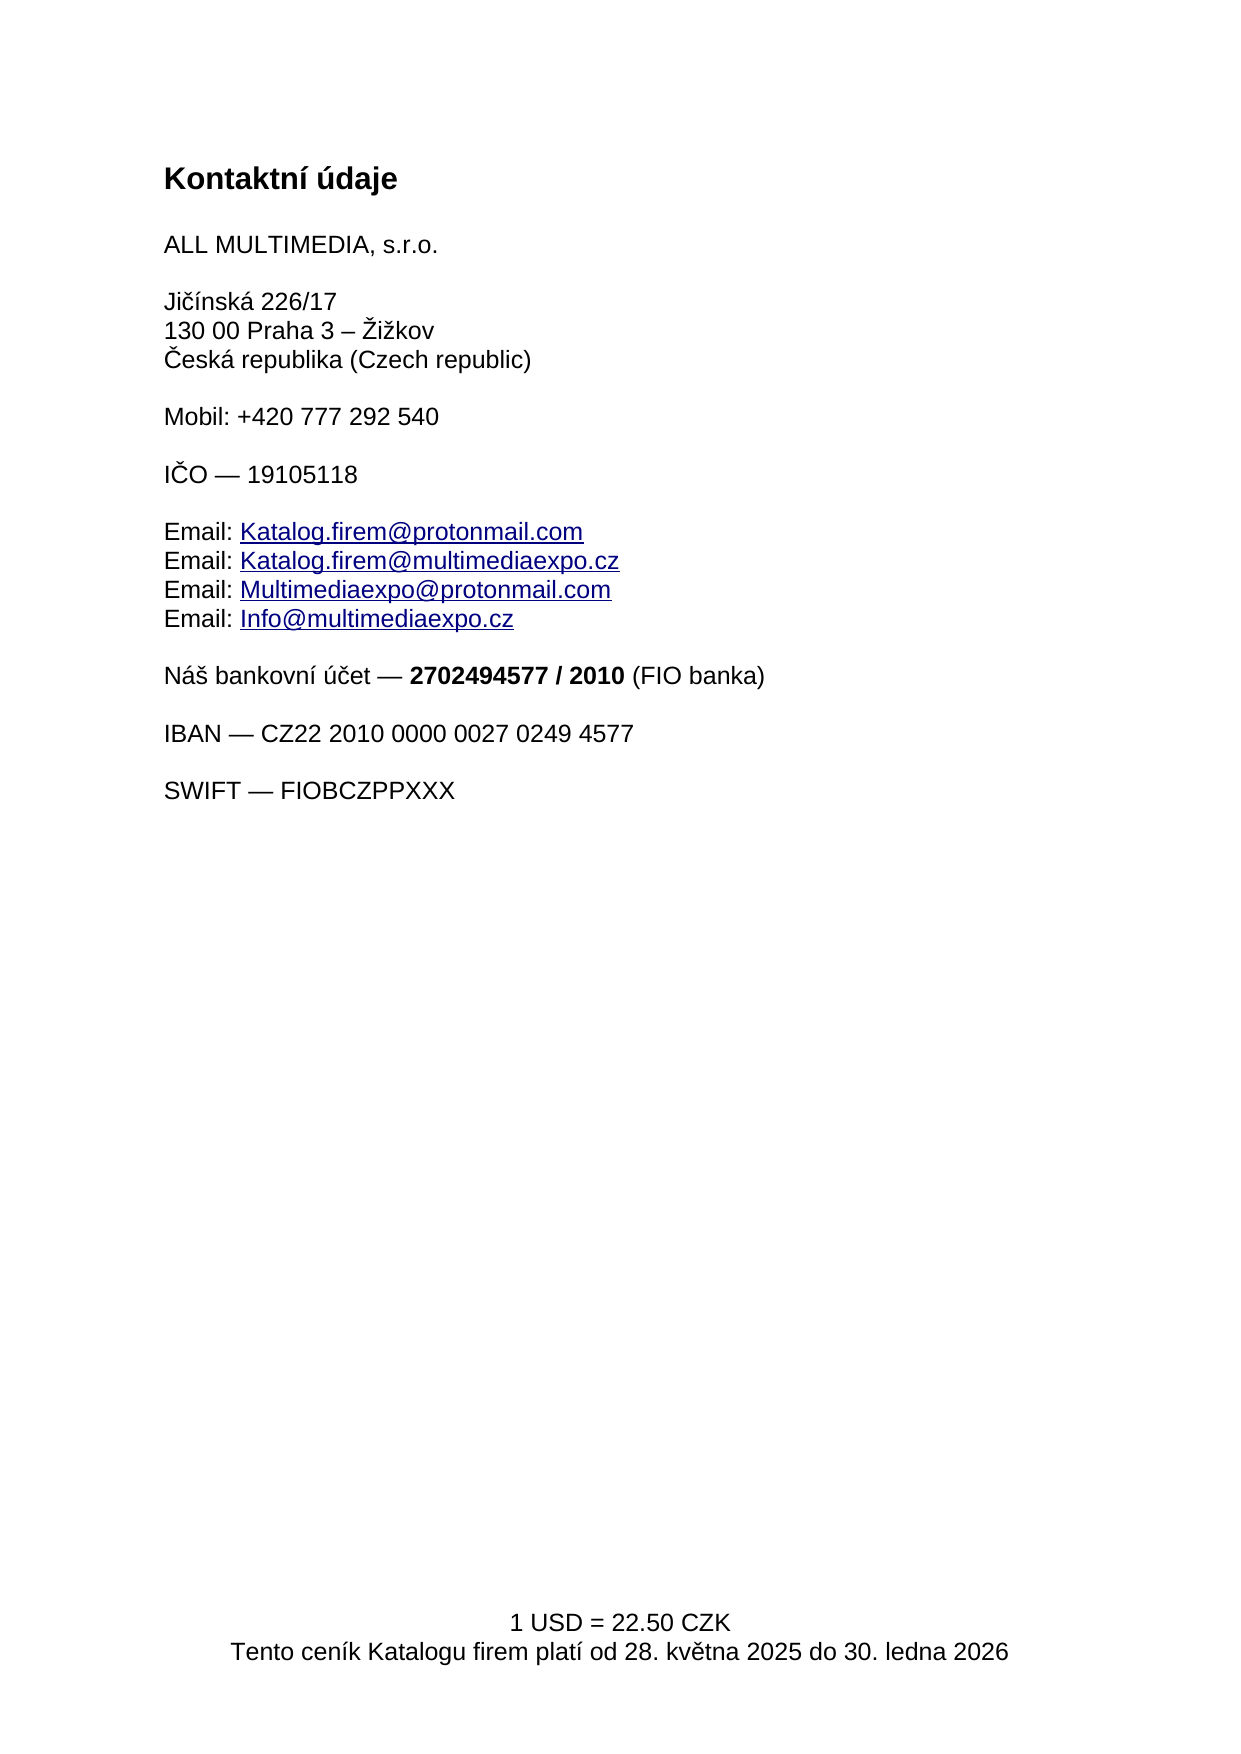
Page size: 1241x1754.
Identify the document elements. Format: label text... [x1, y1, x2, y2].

text Jičínská 226/17 [163, 287, 1152, 316]
text Kontaktní údaje ALL MULTIMEDIA, s.r.o. [163, 160, 1152, 259]
text Email: Multimediaexpo@protonmail.com [163, 575, 1152, 604]
text 130 00 Praha 3 – Žižkov [163, 316, 1152, 345]
text Mobil: +420 777 292 540 [163, 374, 1152, 460]
text IBAN — CZ22 2010 0000 0027 0249 4577 [163, 690, 1152, 747]
text IČO — 19105118 [163, 460, 1152, 517]
text Email: Info@multimediaexpo.cz [163, 604, 1152, 632]
text Náš bankovní účet — 2702494577 / 2010 (FIO banka) [163, 661, 1152, 690]
text Email: Katalog.firem@protonmail.com Email: Katalog.firem@multimediaexpo.cz [163, 517, 1152, 575]
text Česká republika (Czech republic) [163, 345, 1152, 374]
text SWIFT — FIOBCZPPXXX [163, 776, 1152, 805]
